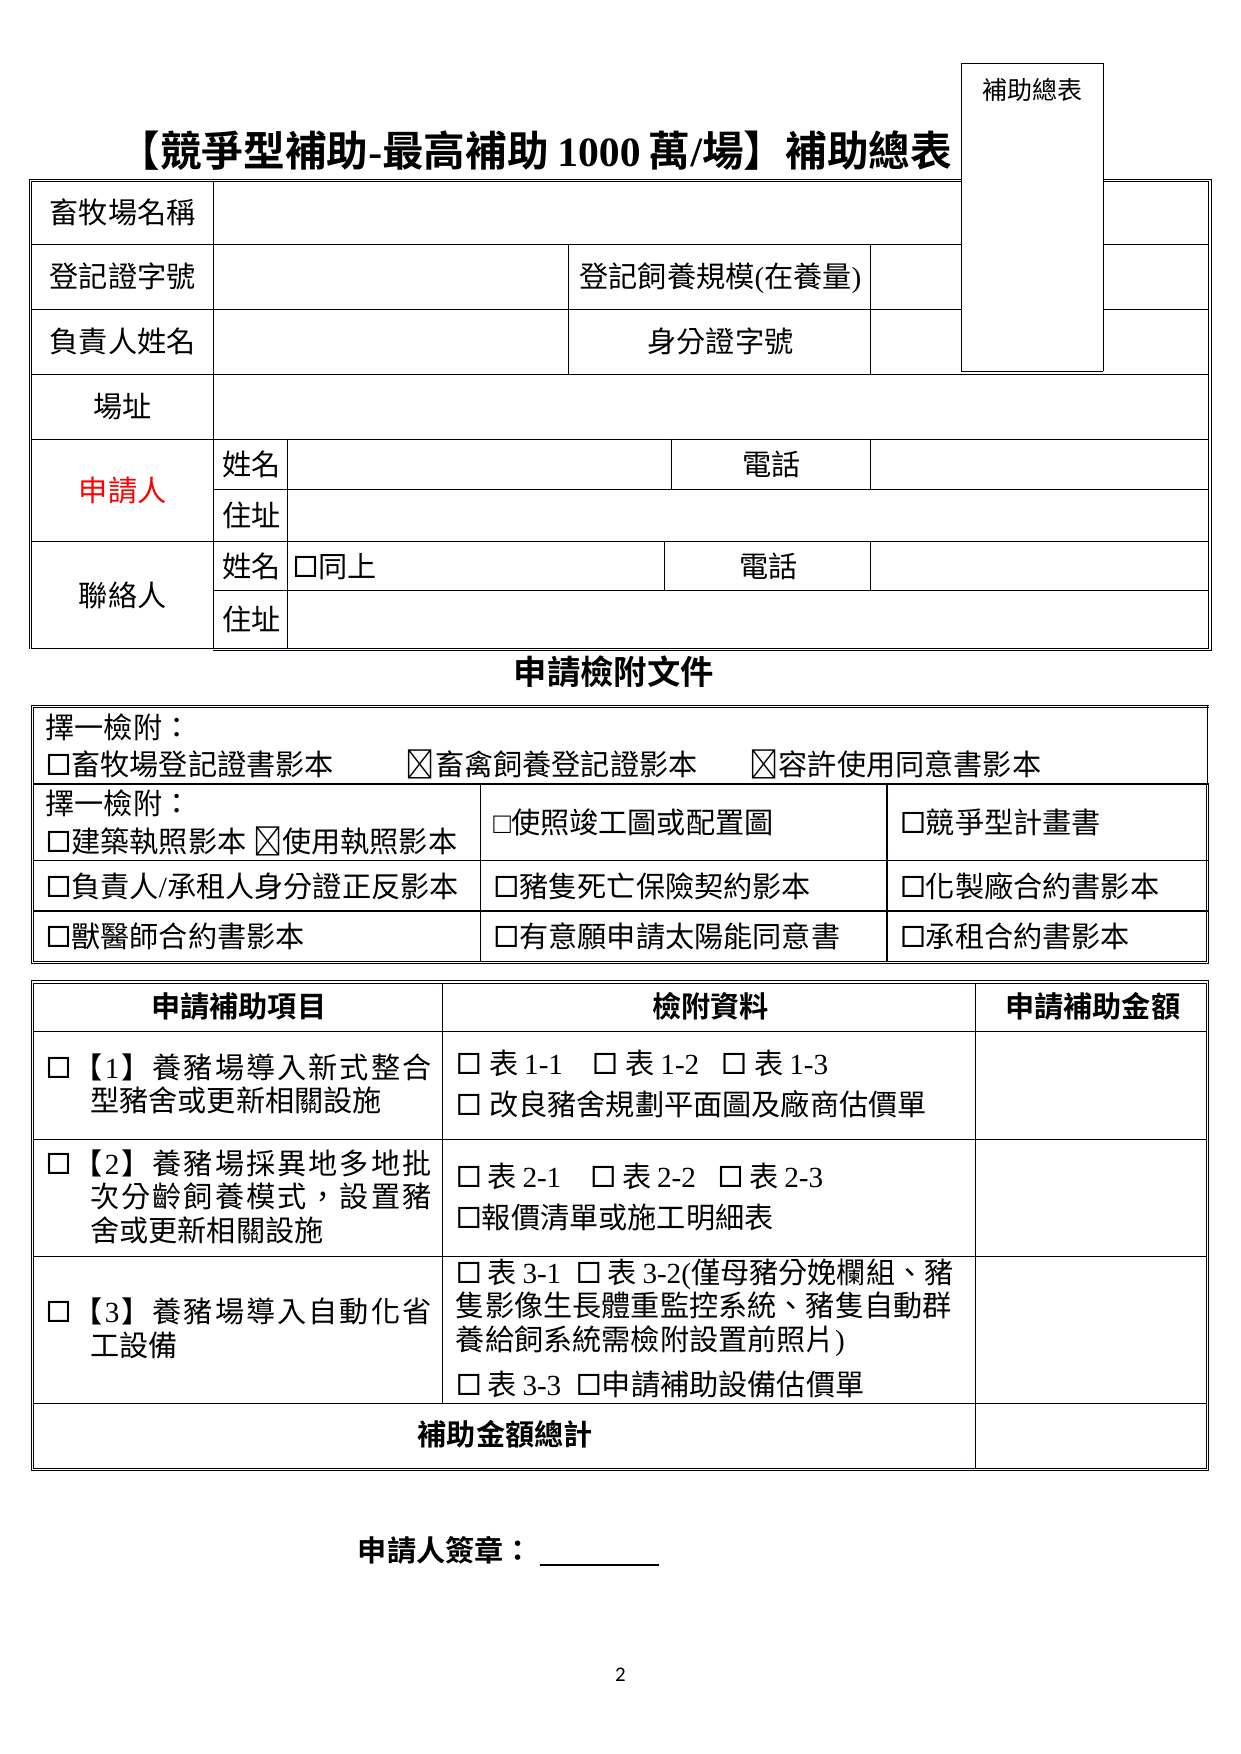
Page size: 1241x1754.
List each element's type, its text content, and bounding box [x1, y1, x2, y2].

table_cell [288, 591, 1208, 648]
table_header 擇一檢附： 畜牧場登記證書影本 畜禽飼養登記證影本 容許使用同意書影本 [34, 708, 1207, 783]
table_cell 住址 [214, 591, 287, 648]
table_cell 電話 [672, 440, 870, 489]
table_cell 補助金額總計 [34, 1404, 975, 1468]
table_cell 電話 [665, 542, 870, 590]
table_cell 聯絡人 [32, 542, 213, 648]
table_cell 承租合約書影本 [888, 912, 1206, 961]
table_cell 負責人/承租人身分證正反影本 [34, 861, 480, 910]
table_cell  表3-1  表3-2(僅母豬分娩欄組、豬隻影像生長體重監控系統、豬隻自動群養給飼系統需檢附設置前照片)  表3-3 申請補助設備估價單 [443, 1257, 975, 1402]
table_cell [871, 245, 961, 308]
table_header 申請補助項目 [34, 984, 442, 1031]
table_cell 姓名 [214, 542, 287, 590]
text 申請人簽章： [44, 1508, 1211, 1575]
table_cell 登記飼養規模(在養量) [569, 245, 870, 308]
table_cell [214, 375, 1208, 438]
table_cell 化製廠合約書影本 [888, 861, 1206, 910]
table_cell [976, 1140, 1206, 1256]
table_header 申請補助金額 [976, 984, 1206, 1031]
table_cell [1104, 245, 1208, 308]
table_cell [976, 1257, 1206, 1402]
table_cell 擇一檢附： 建築執照影本 使用執照影本 [34, 785, 480, 860]
table_cell 姓名 [214, 440, 287, 489]
text 申請檢附文件 [118, 651, 1122, 693]
table_header 檢附資料 [443, 984, 975, 1031]
text [1104, 118, 1122, 178]
table_cell  表2-1  表2-2  表2-3 報價清單或施工明細表 [443, 1140, 975, 1256]
table_cell [214, 310, 568, 373]
table_cell 有意願申請太陽能同意書 [481, 912, 886, 961]
table_cell □使照竣工圖或配置圖 [481, 785, 886, 860]
table_header 畜牧場名稱 [32, 182, 213, 243]
table_cell 登記證字號 [32, 245, 213, 308]
table_cell [288, 440, 671, 489]
table_cell 【2】養豬場採異地多地批次分齡飼養模式，設置豬舍或更新相關設施 [34, 1140, 442, 1256]
table_cell  表1-1  表1-2  表1-3  改良豬舍規劃平面圖及廠商估價單 [443, 1032, 975, 1138]
text 補助總表 [976, 70, 1088, 107]
table_cell [976, 1032, 1206, 1138]
table_cell 獸醫師合約書影本 [34, 912, 480, 961]
text 【競爭型補助-最高補助1000萬/場】補助總表 [118, 118, 961, 178]
table_cell [976, 1404, 1206, 1468]
table_cell [871, 542, 1208, 590]
table_cell 同上 [288, 542, 664, 590]
table_cell 豬隻死亡保險契約影本 [481, 861, 886, 910]
table_cell [214, 245, 568, 308]
table_header [1104, 182, 1208, 243]
table_cell [871, 310, 1208, 373]
table_cell 負責人姓名 [32, 310, 213, 373]
table_cell 身分證字號 [569, 310, 870, 373]
table_cell [288, 490, 1208, 541]
table_header [214, 182, 961, 243]
table_cell [871, 440, 1208, 489]
table_cell 【1】養豬場導入新式整合型豬舍或更新相關設施 [34, 1032, 442, 1138]
table_cell 場址 [32, 375, 213, 438]
table_cell 住址 [214, 490, 287, 541]
table_cell 申請人 [32, 440, 213, 541]
table_cell 【3】養豬場導入自動化省工設備 [34, 1257, 442, 1402]
table_cell 競爭型計畫書 [888, 785, 1206, 860]
